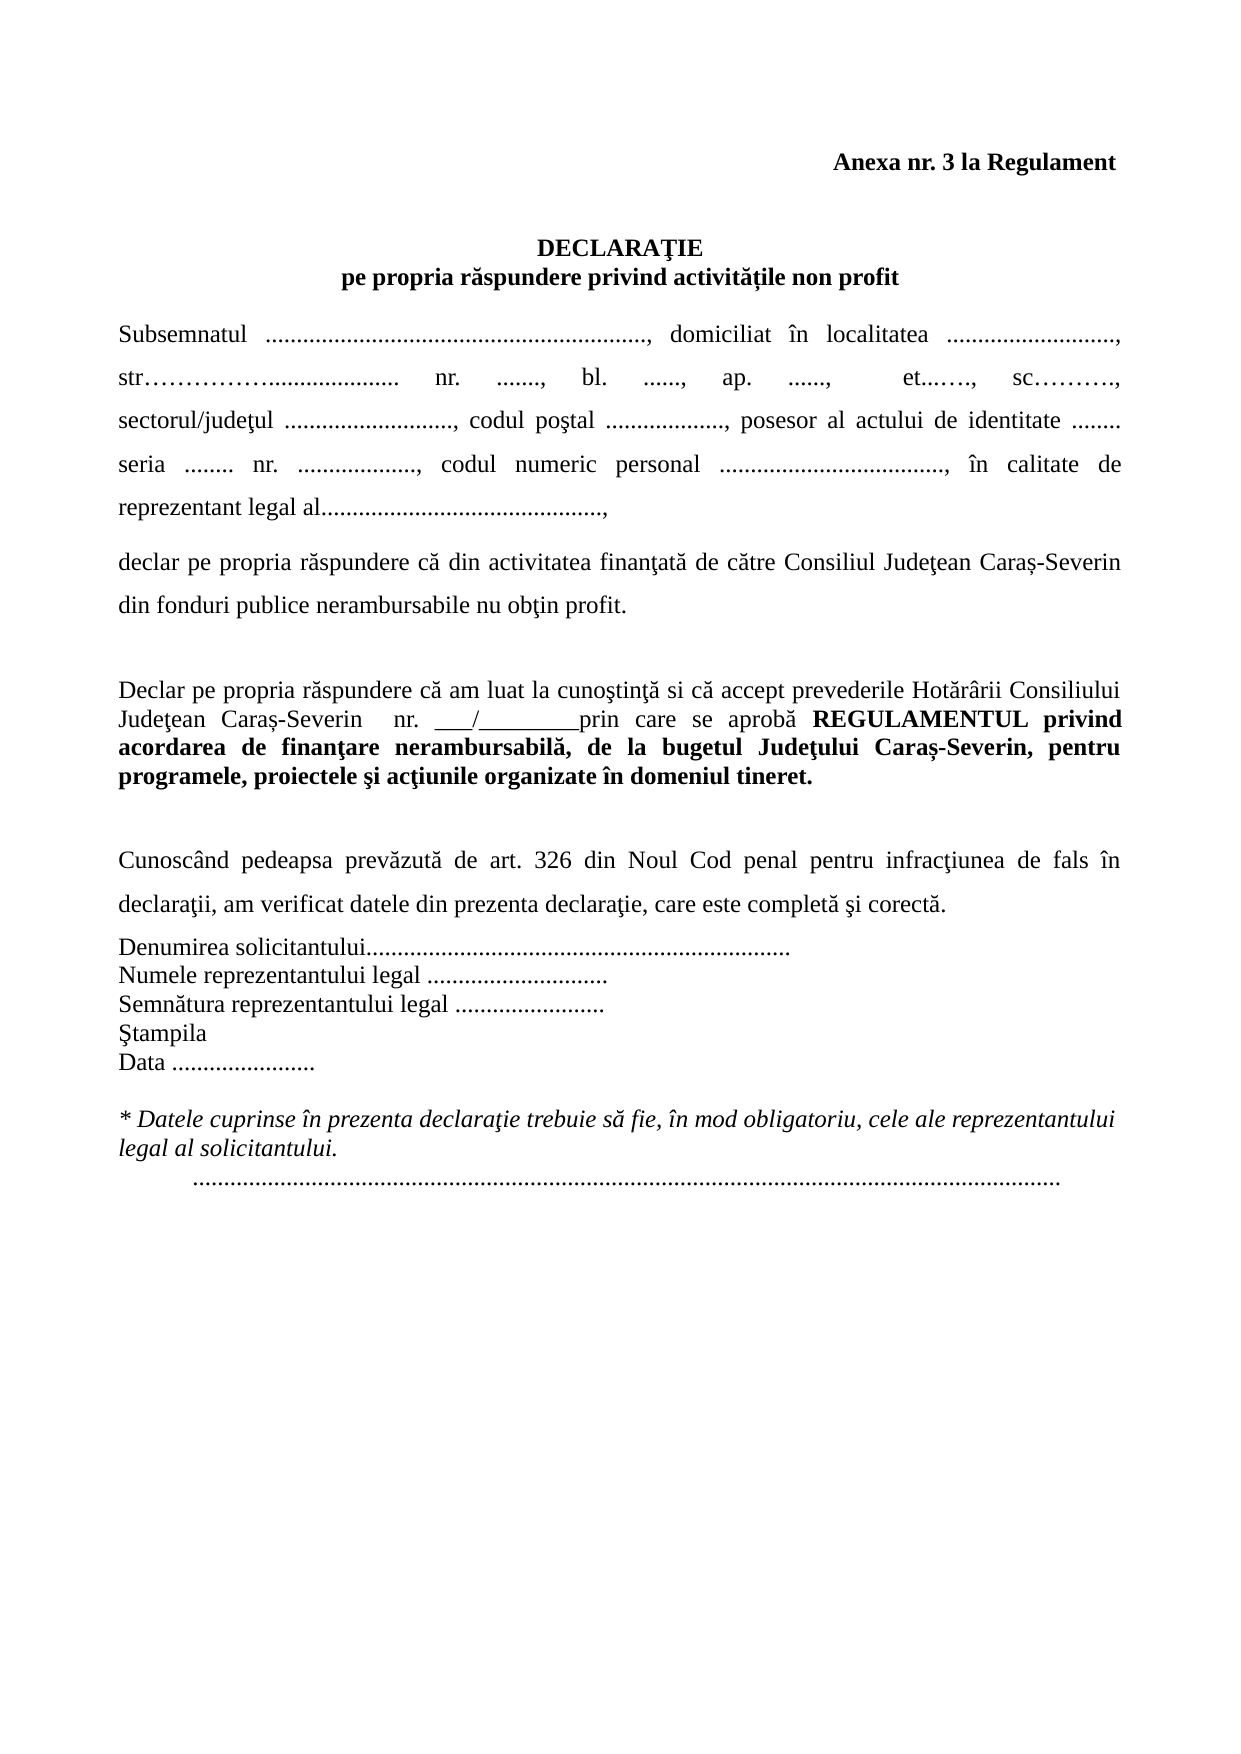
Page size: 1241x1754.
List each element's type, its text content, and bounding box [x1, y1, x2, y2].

text declar pe propria răspundere că din activitatea finanţată de către Consiliul Judeţean Caraș-Severin din fonduri publice nerambursabile nu obţin profit. [118, 547, 1122, 619]
text * Datele cuprinse în prezenta declaraţie trebuie să fie, în mod obligatoriu, cele ale reprezentantului legal al solicitantului. [118, 1104, 1122, 1162]
text Denumirea solicitantului.................................................................... [118, 932, 1122, 961]
text Numele reprezentantului legal ............................. [118, 961, 1122, 989]
text Declar pe propria răspundere că am luat la cunoştinţă si că accept prevederile Hotărârii Consiliului Judeţean Caraș-Severin nr. ___/________prin care se aprobă REGULAMENTUL privind acordarea de finanţare nerambursabilă, de la bugetul Judeţului Caraș-Severin, pentru programele, proiectele şi acţiunile organizate în domeniul tineret. [118, 675, 1122, 790]
text Data ....................... [118, 1047, 1122, 1076]
text pe propria răspundere privind activitățile non profit [118, 262, 1122, 291]
text Subsemnatul ............................................................., domiciliat în localitatea ..........................., str……………..................... nr. ......., bl. ......, ap. ......, et...…., sc………., sectorul/judeţul ..........................., codul poştal ..................., posesor al actului de identitate ........ seria ........ nr. ..................., codul numeric personal ...................................., în calitate de reprezentant legal al............................................., [118, 319, 1122, 521]
text Anexa nr. 3 la Regulament [118, 147, 1122, 176]
text Ştampila [118, 1018, 1122, 1047]
text Semnătura reprezentantului legal ........................ [118, 989, 1122, 1018]
text DECLARAŢIE [118, 233, 1122, 262]
text Cunoscând pedeapsa prevăzută de art. 326 din Noul Cod penal pentru infracţiunea de fals în declaraţii, am verificat datele din prezenta declaraţie, care este completă şi corectă. [118, 846, 1122, 917]
text ........................................................................................................................................... [118, 1162, 1122, 1191]
